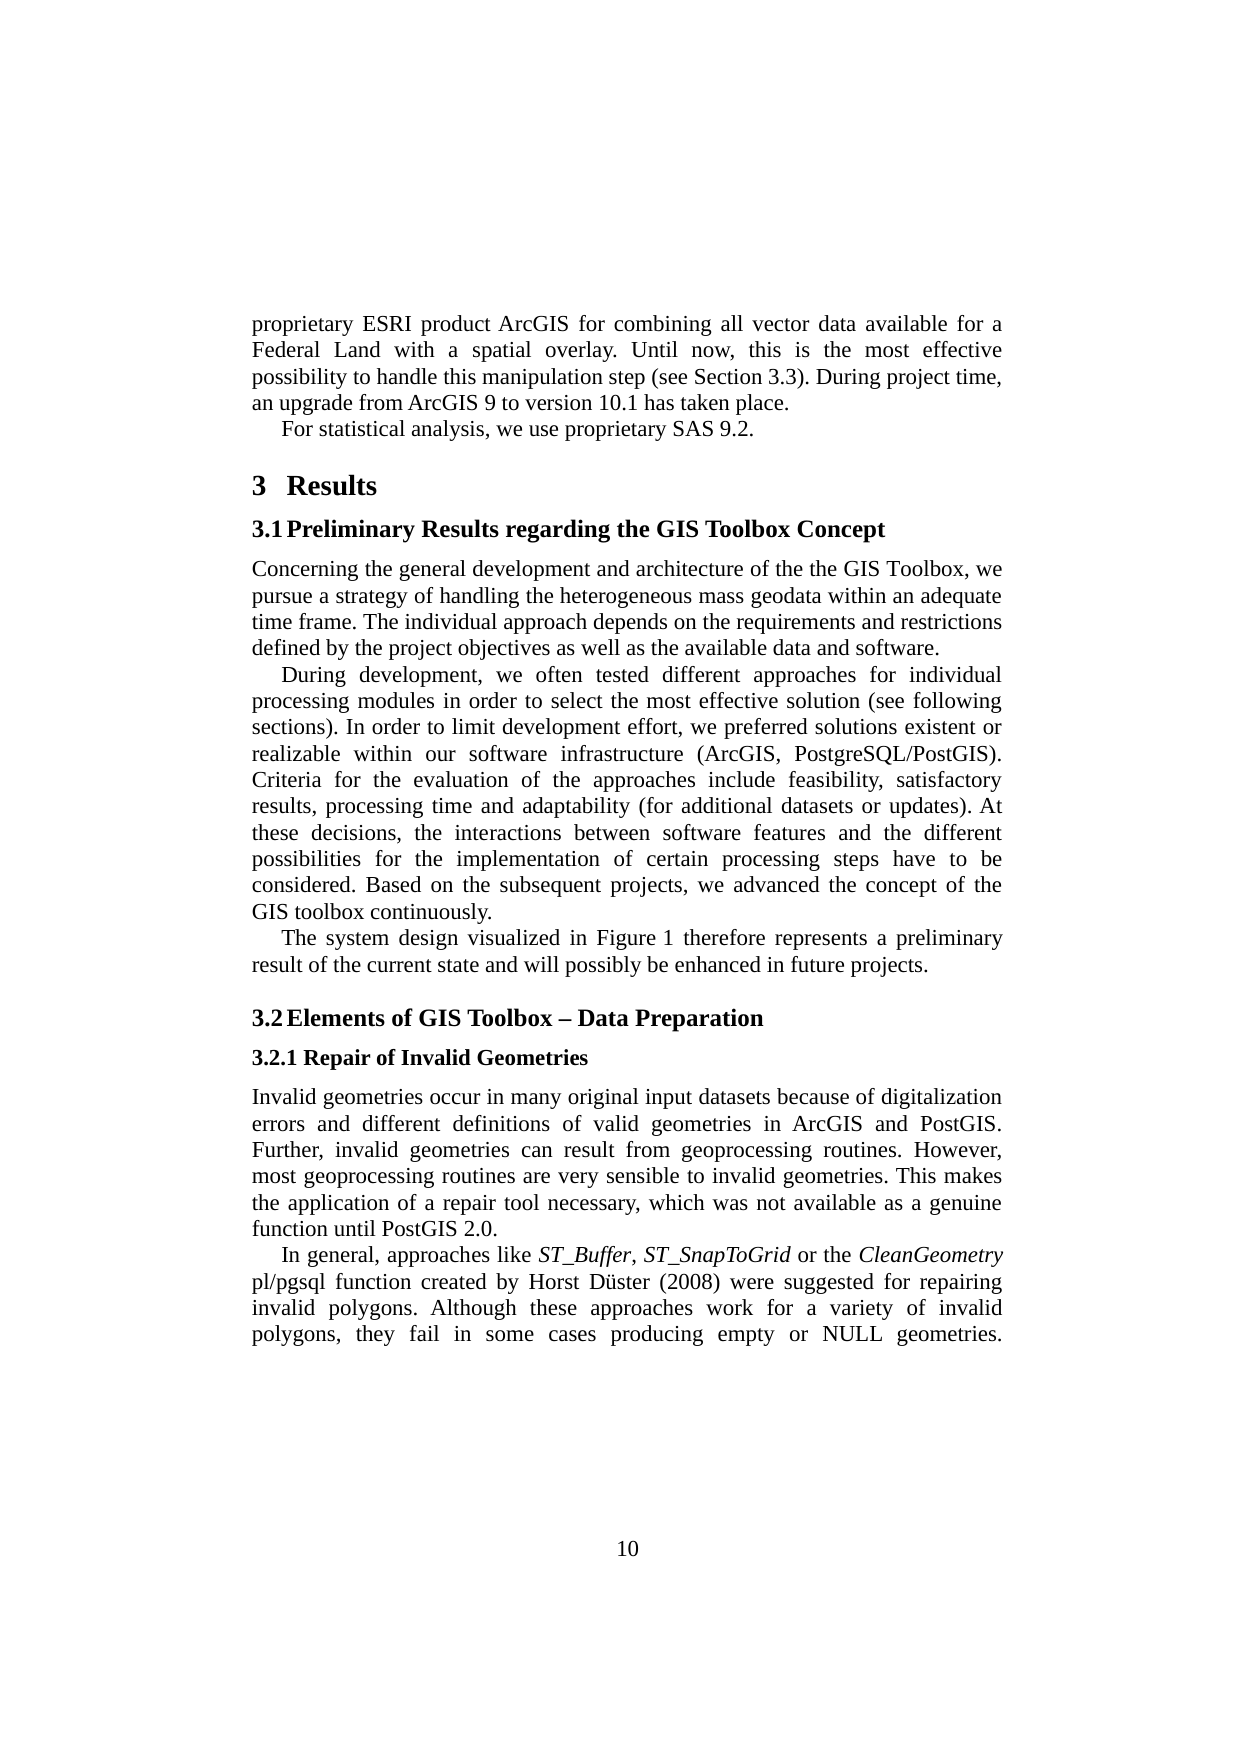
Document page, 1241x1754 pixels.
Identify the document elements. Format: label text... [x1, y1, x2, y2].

subtitle 3 Results [252, 468, 1003, 502]
subtitle 3.2 Elements of GIS Toolbox – Data Preparation [252, 1003, 1003, 1032]
text Concerning the general development and architecture of the the GIS Toolbox, we pursue a strategy of handling the heterogeneous mass geodata within an adequate time frame. The individual approach depends on the requirements and restrictions defined by the project objectives as well as the available data and software. [252, 555, 1003, 661]
subtitle 3.2.1 Repair of Invalid Geometries [252, 1044, 1003, 1071]
text The system design visualized in Figure 1 therefore represents a preliminary result of the current state and will possibly be enhanced in future projects. [252, 924, 1003, 977]
text During development, we often tested different approaches for individual processing modules in order to select the most effective solution (see following sections). In order to limit development effort, we preferred solutions existent or realizable within our software infrastructure (ArcGIS, PostgreSQL/PostGIS). Criteria for the evaluation of the approaches include feasibility, satisfactory results, processing time and adaptability (for additional datasets or updates). At these decisions, the interactions between software features and the different possibilities for the implementation of certain processing steps have to be considered. Based on the subsequent projects, we advanced the concept of the GIS toolbox continuously. [252, 661, 1003, 924]
text proprietary ESRI product ArcGIS for combining all vector data available for a Federal Land with a spatial overlay. Until now, this is the most effective possibility to handle this manipulation step (see Section 3.3). During project time, an upgrade from ArcGIS 9 to version 10.1 has taken place. [252, 310, 1003, 416]
text In general, approaches like ST_Buffer, ST_SnapToGrid or the CleanGeometry pl/pgsql function created by Horst Düster (2008) were suggested for repairing invalid polygons. Although these approaches work for a variety of invalid polygons, they fail in some cases producing empty or NULL geometries. [252, 1241, 1003, 1347]
text Invalid geometries occur in many original input datasets because of digitalization errors and different definitions of valid geometries in ArcGIS and PostGIS. Further, invalid geometries can result from geoprocessing routines. However, most geoprocessing routines are very sensible to invalid geometries. This makes the application of a repair tool necessary, which was not available as a genuine function until PostGIS 2.0. [252, 1083, 1003, 1241]
text For statistical analysis, we use proprietary SAS 9.2. [252, 416, 1003, 442]
subtitle 3.1 Preliminary Results regarding the GIS Toolbox Concept [252, 514, 1003, 543]
